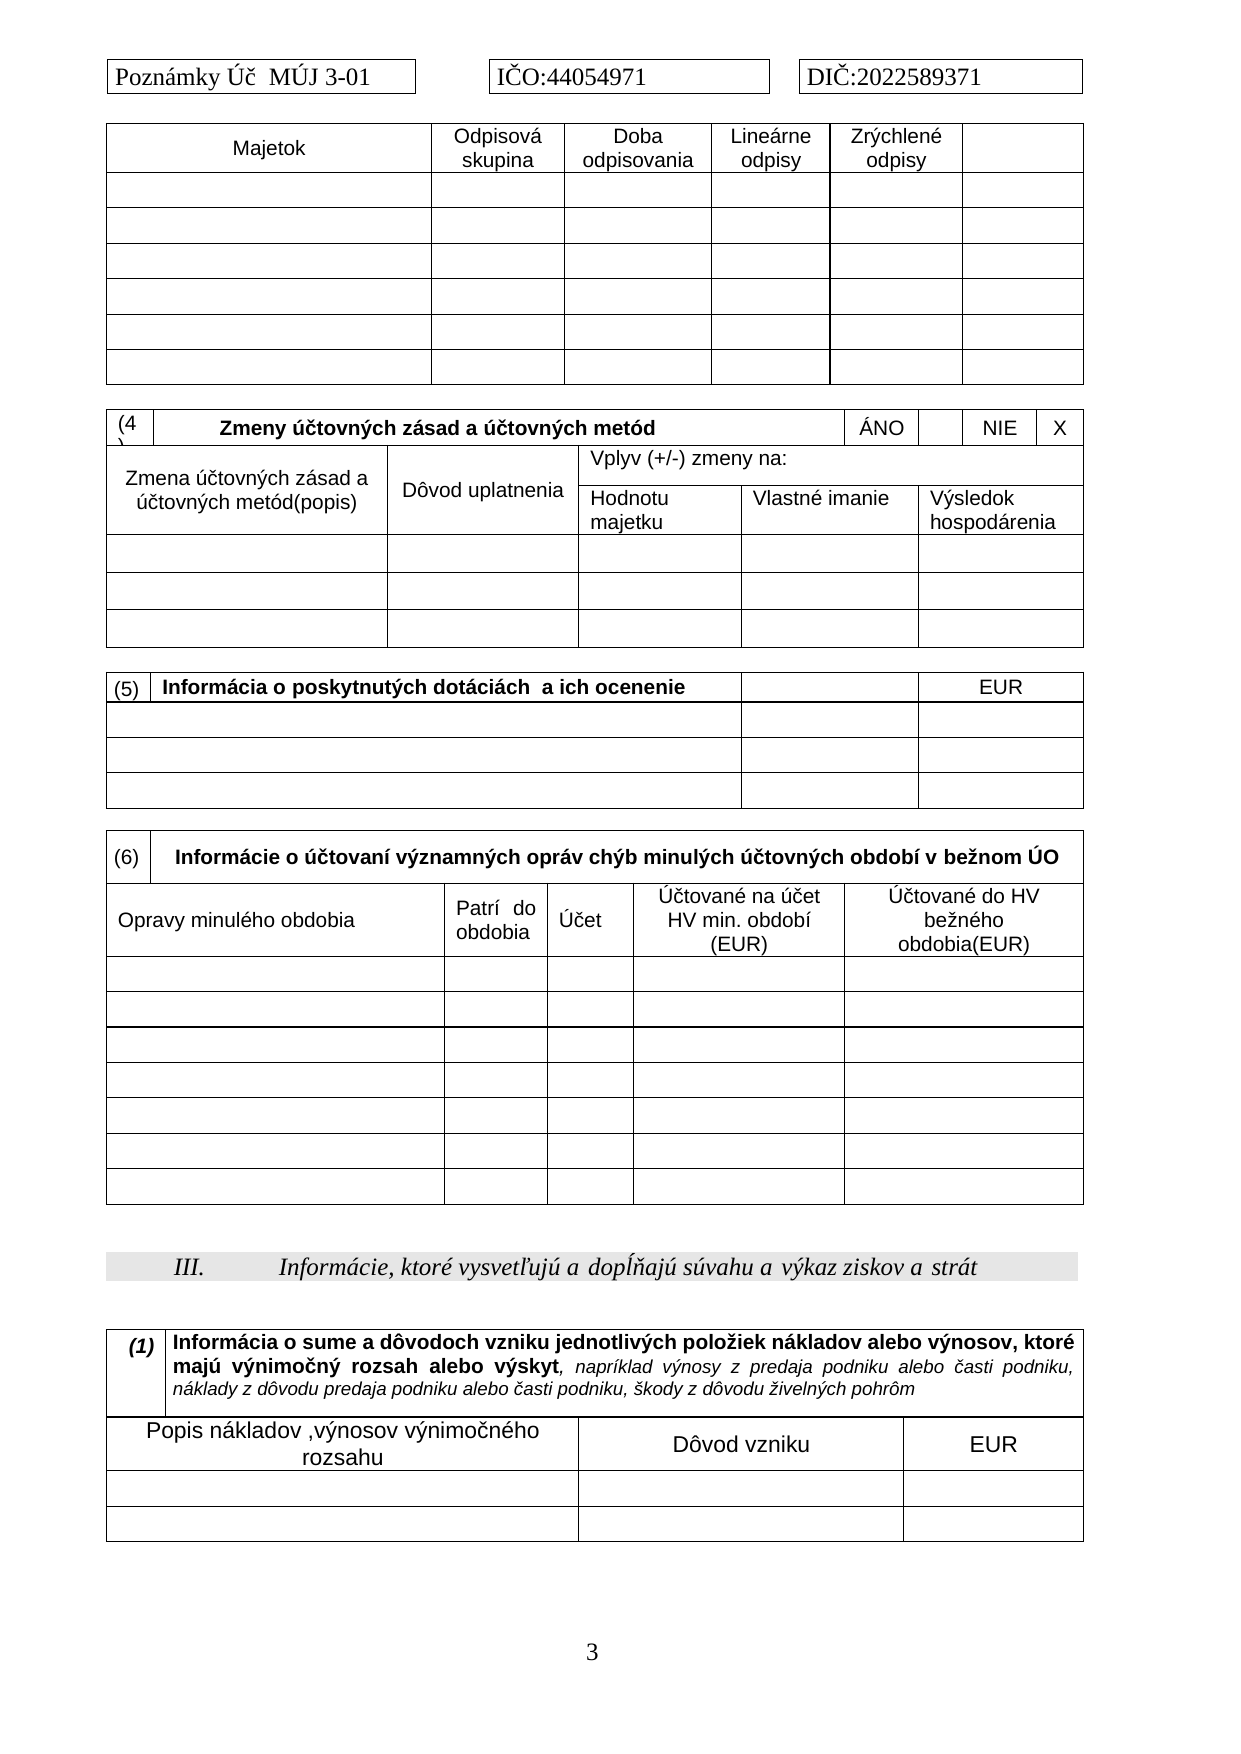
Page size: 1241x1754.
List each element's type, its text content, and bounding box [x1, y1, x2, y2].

table_cell [831, 315, 962, 349]
table_cell [712, 173, 829, 207]
table_cell [742, 773, 918, 808]
table_cell [107, 244, 431, 278]
table_cell [579, 610, 741, 647]
table_cell [548, 1134, 633, 1168]
table_cell [548, 1169, 633, 1203]
table_cell [831, 350, 962, 384]
table_cell [919, 535, 1083, 572]
table_header Odpisová skupina [432, 124, 564, 172]
table_cell [579, 573, 741, 609]
table_cell Hodnotu majetku [579, 486, 741, 534]
table_header Doba odpisovania [565, 124, 711, 172]
table_cell [565, 350, 711, 384]
table_cell [712, 279, 829, 313]
table_header Informácia o poskytnutých dotáciách a ich ocenenie [151, 673, 741, 701]
table_cell [634, 1098, 844, 1133]
table_cell [548, 1063, 633, 1097]
table_cell [712, 350, 829, 384]
table_cell [831, 208, 962, 243]
table_cell [919, 773, 1083, 808]
table_cell Dôvod vzniku [579, 1418, 903, 1470]
table_cell [445, 957, 547, 991]
table_cell [548, 1098, 633, 1133]
table_cell Popis nákladov ,výnosov výnimočného rozsahu [107, 1418, 578, 1470]
table_cell [107, 350, 431, 384]
table_cell [742, 703, 918, 737]
table_cell [963, 208, 1083, 243]
table_cell [107, 773, 741, 808]
table_cell [432, 315, 564, 349]
table_header [107, 410, 153, 445]
table_cell [963, 244, 1083, 278]
table_cell [963, 315, 1083, 349]
table_cell [565, 244, 711, 278]
table_header Zrýchlené odpisy [831, 124, 962, 172]
table_header [919, 410, 962, 445]
table_cell [445, 1063, 547, 1097]
table_cell [845, 957, 1083, 991]
table_cell [107, 1134, 444, 1168]
table_cell [565, 315, 711, 349]
table_cell [904, 1471, 1083, 1506]
table_cell [107, 957, 444, 991]
table_cell [107, 279, 431, 313]
table_cell [742, 535, 918, 572]
table_cell [742, 610, 918, 647]
table_cell [388, 573, 578, 609]
table_header [107, 1330, 165, 1416]
table_cell [742, 573, 918, 609]
table_cell [107, 1028, 444, 1062]
table_cell Patrí do obdobia [445, 884, 547, 956]
table_cell [634, 992, 844, 1026]
table_cell [634, 1134, 844, 1168]
table_cell [107, 1063, 444, 1097]
table_cell Účtované na účet HV min. období (EUR) [634, 884, 844, 956]
list Informácie, ktoré vysvetľujú a dopĺňajú súvahu a výkaz ziskov a strát [106, 1252, 1078, 1281]
table_cell [579, 1507, 903, 1541]
table_header Informácia o sume a dôvodoch vzniku jednotlivých položiek nákladov alebo výnosov, ktoré majú výnimočný rozsah alebo výskyt, napríklad výnosy z predaja podniku alebo časti podniku, náklady z dôvodu predaja podniku alebo časti podniku, škody z dôvodu živelných pohrôm [166, 1330, 1083, 1416]
table_cell [579, 1471, 903, 1506]
table_cell [432, 244, 564, 278]
table_cell Opravy minulého obdobia [107, 884, 444, 956]
table_cell [107, 173, 431, 207]
table_cell [432, 279, 564, 313]
table_cell [107, 1507, 578, 1541]
table_cell [963, 279, 1083, 313]
table_cell [107, 535, 387, 572]
table_cell [712, 315, 829, 349]
table_cell [445, 1098, 547, 1133]
table_cell [634, 1169, 844, 1203]
table_cell [634, 957, 844, 991]
table_cell [712, 244, 829, 278]
table_cell [831, 279, 962, 313]
table_cell [432, 173, 564, 207]
table_cell [445, 1028, 547, 1062]
table_cell [445, 992, 547, 1026]
table_cell [107, 738, 741, 772]
table_cell [432, 208, 564, 243]
table_header [107, 673, 150, 701]
table_cell [634, 1028, 844, 1062]
table_cell [432, 350, 564, 384]
table_cell EUR [904, 1418, 1083, 1470]
table_cell Účet [548, 884, 633, 956]
table_header [107, 831, 150, 883]
table_cell [845, 1134, 1083, 1168]
table_cell [919, 610, 1083, 647]
table_cell [445, 1169, 547, 1203]
table_cell Výsledok hospodárenia [919, 486, 1083, 534]
table_cell [904, 1507, 1083, 1541]
table_cell Dôvod uplatnenia [388, 446, 578, 534]
table_header NIE [963, 410, 1036, 445]
table_cell [388, 535, 578, 572]
table_cell [107, 1471, 578, 1506]
table_cell [845, 1063, 1083, 1097]
table_cell [845, 1028, 1083, 1062]
table_cell [845, 992, 1083, 1026]
table_cell [712, 208, 829, 243]
table_header Lineárne odpisy [712, 124, 829, 172]
table_cell [919, 573, 1083, 609]
table_cell [548, 1028, 633, 1062]
table_cell [565, 173, 711, 207]
table_header ÁNO [845, 410, 918, 445]
table_cell [107, 610, 387, 647]
table_header [963, 124, 1083, 172]
table_cell [107, 703, 741, 737]
table_header X [1037, 410, 1083, 445]
table_cell [107, 208, 431, 243]
table_cell [634, 1063, 844, 1097]
table_cell [845, 1098, 1083, 1133]
table_cell Účtované do HV bežného obdobia(EUR) [845, 884, 1083, 956]
table_header EUR [919, 673, 1083, 701]
table_cell [107, 1169, 444, 1203]
table_cell [445, 1134, 547, 1168]
table_cell [845, 1169, 1083, 1203]
table_cell [831, 244, 962, 278]
table_cell [963, 350, 1083, 384]
table_cell [107, 573, 387, 609]
table_cell Vplyv (+/-) zmeny na: [579, 446, 1083, 485]
table_header Zmeny účtovných zásad a účtovných metód [154, 410, 844, 445]
table_cell [107, 315, 431, 349]
table_cell [831, 173, 962, 207]
table_cell Vlastné imanie [742, 486, 918, 534]
table_cell [579, 535, 741, 572]
table_cell [107, 1098, 444, 1133]
table_cell [919, 703, 1083, 737]
table_cell Zmena účtovných zásad a účtovných metód(popis) [107, 446, 387, 534]
table_cell [107, 992, 444, 1026]
table_cell [548, 957, 633, 991]
table_header Majetok [107, 124, 431, 172]
table_cell [548, 992, 633, 1026]
table_cell [388, 610, 578, 647]
table_header [742, 673, 918, 701]
table_cell [963, 173, 1083, 207]
table_header Informácie o účtovaní významných opráv chýb minulých účtovných období v bežnom ÚO [151, 831, 1083, 883]
table_cell [742, 738, 918, 772]
table_cell [565, 208, 711, 243]
table_cell [565, 279, 711, 313]
table_cell [919, 738, 1083, 772]
